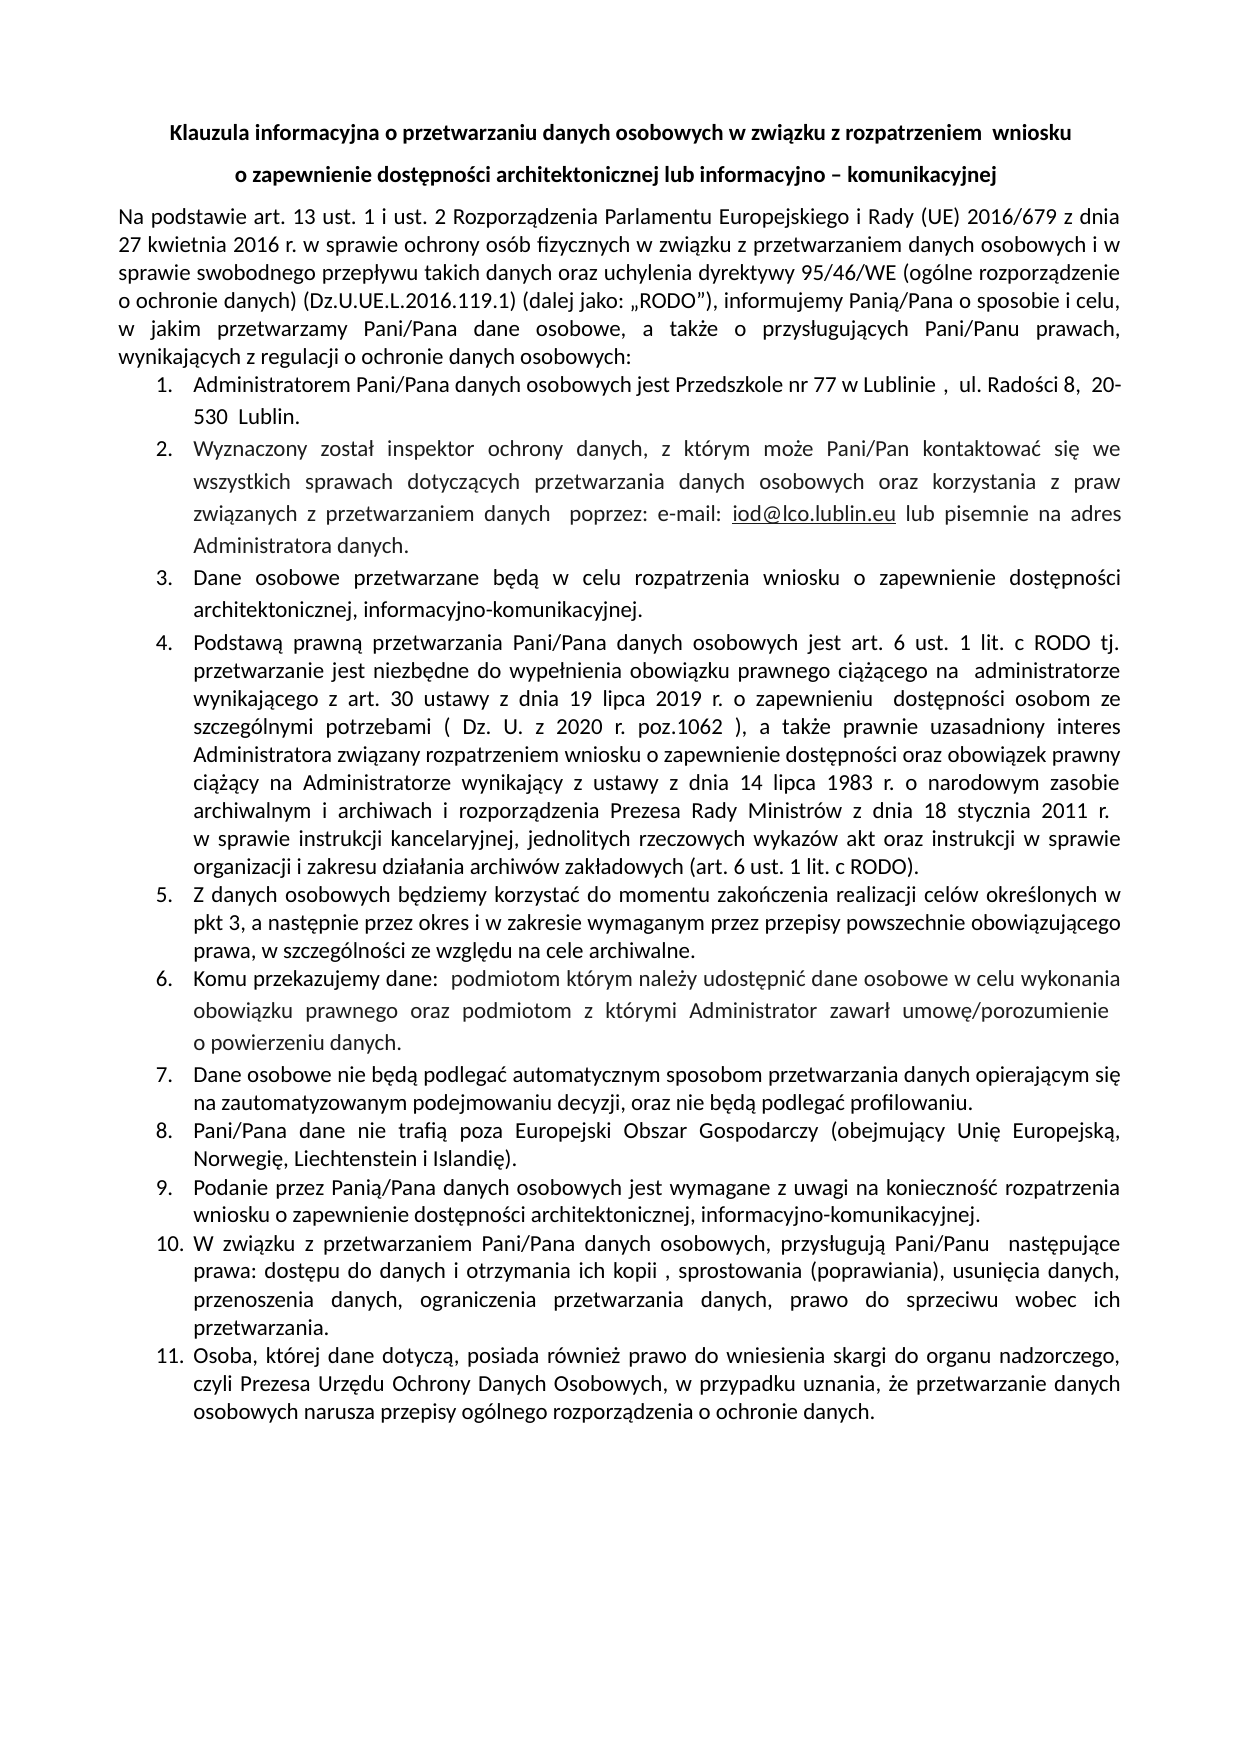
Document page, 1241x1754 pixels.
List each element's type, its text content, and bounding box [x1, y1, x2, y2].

list Podstawą prawną przetwarzania Pani/Pana danych osobowych jest art. 6 ust. 1 lit. c RODO tj. przetwarzanie jest niezbędne do wypełnienia obowiązku prawnego ciążącego na administratorze wynikającego z art. 30 ustawy z dnia 19 lipca 2019 r. o zapewnieniu dostępności osobom ze szczególnymi potrzebami ( Dz. U. z 2020 r. poz.1062 ), a także prawnie uzasadniony interes Administratora związany rozpatrzeniem wniosku o zapewnienie dostępności oraz obowiązek prawny ciążący na Administratorze wynikający z ustawy z dnia 14 lipca 1983 r. o narodowym zasobie archiwalnym i archiwach i rozporządzenia Prezesa Rady Ministrów z dnia 18 stycznia 2011 r. w sprawie instrukcji kancelaryjnej, jednolitych rzeczowych wykazów akt oraz instrukcji w sprawie organizacji i zakresu działania archiwów zakładowych (art. 6 ust. 1 lit. c RODO). [156, 628, 1122, 880]
list W związku z przetwarzaniem Pani/Pana danych osobowych, przysługują Pani/Panu następujące prawa: dostępu do danych i otrzymania ich kopii , sprostowania (poprawiania), usunięcia danych, przenoszenia danych, ograniczenia przetwarzania danych, prawo do sprzeciwu wobec ich przetwarzania. [156, 1229, 1122, 1341]
list Dane osobowe nie będą podlegać automatycznym sposobom przetwarzania danych opierającym się na zautomatyzowanym podejmowaniu decyzji, oraz nie będą podlegać profilowaniu. [156, 1061, 1122, 1117]
list Administratorem Pani/Pana danych osobowych jest Przedszkole nr 77 w Lublinie , ul. Radości 8, 20-530 Lublin. [156, 370, 1122, 430]
text Klauzula informacyjna o przetwarzaniu danych osobowych w związku z rozpatrzeniem wniosku [118, 118, 1122, 146]
list Wyznaczony został inspektor ochrony danych, z którym może Pani/Pan kontaktować się we wszystkich sprawach dotyczących przetwarzania danych osobowych oraz korzystania z praw związanych z przetwarzaniem danych poprzez: e-mail: iod@lco.lublin.eu lub pisemnie na adres Administratora danych. [156, 434, 1122, 559]
list Dane osobowe przetwarzane będą w celu rozpatrzenia wniosku o zapewnienie dostępności architektonicznej, informacyjno-komunikacyjnej. [156, 563, 1122, 623]
text Na podstawie art. 13 ust. 1 i ust. 2 Rozporządzenia Parlamentu Europejskiego i Rady (UE) 2016/679 z dnia 27 kwietnia 2016 r. w sprawie ochrony osób fizycznych w związku z przetwarzaniem danych osobowych i w sprawie swobodnego przepływu takich danych oraz uchylenia dyrektywy 95/46/WE (ogólne rozporządzenie o ochronie danych) (Dz.U.UE.L.2016.119.1) (dalej jako: „RODO”), informujemy Panią/Pana o sposobie i celu, w jakim przetwarzamy Pani/Pana dane osobowe, a także o przysługujących Pani/Panu prawach, wynikających z regulacji o ochronie danych osobowych: [118, 202, 1122, 370]
list Z danych osobowych będziemy korzystać do momentu zakończenia realizacji celów określonych w pkt 3, a następnie przez okres i w zakresie wymaganym przez przepisy powszechnie obowiązującego prawa, w szczególności ze względu na cele archiwalne. [156, 880, 1122, 964]
text o zapewnienie dostępności architektonicznej lub informacyjno – komunikacyjnej [118, 160, 1122, 188]
list Podanie przez Panią/Pana danych osobowych jest wymagane z uwagi na konieczność rozpatrzenia wniosku o zapewnienie dostępności architektonicznej, informacyjno-komunikacyjnej. [156, 1173, 1122, 1229]
list Osoba, której dane dotyczą, posiada również prawo do wniesienia skargi do organu nadzorczego, czyli Prezesa Urzędu Ochrony Danych Osobowych, w przypadku uznania, że przetwarzanie danych osobowych narusza przepisy ogólnego rozporządzenia o ochronie danych. [156, 1341, 1122, 1425]
list Pani/Pana dane nie trafią poza Europejski Obszar Gospodarczy (obejmujący Unię Europejską, Norwegię, Liechtenstein i Islandię). [156, 1117, 1122, 1173]
list Komu przekazujemy dane: podmiotom którym należy udostępnić dane osobowe w celu wykonania obowiązku prawnego oraz podmiotom z którymi Administrator zawarł umowę/porozumienie o powierzeniu danych. [156, 964, 1122, 1056]
